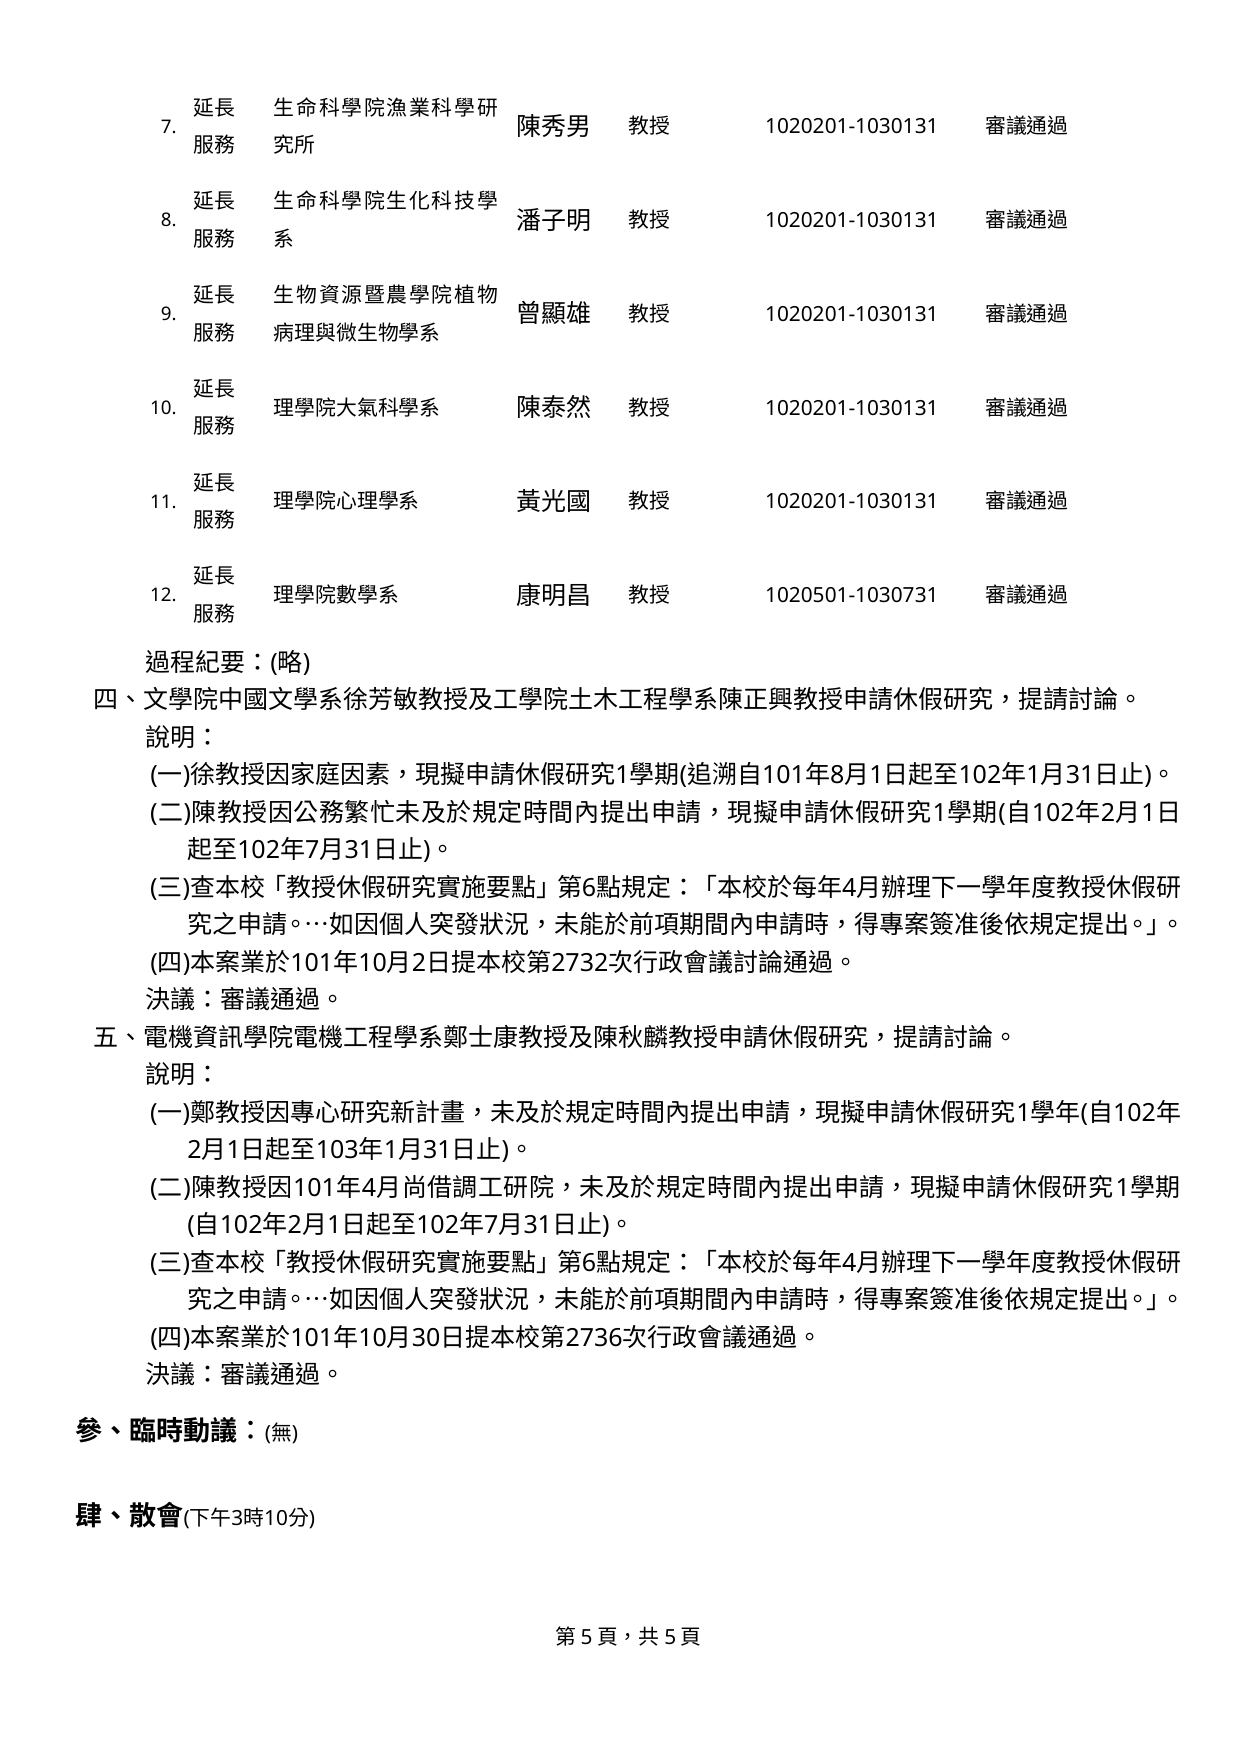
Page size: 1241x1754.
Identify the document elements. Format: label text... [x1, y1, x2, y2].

text 參、臨時動議︰(無) [75, 1391, 1181, 1466]
table_cell 曾顯雄 [510, 266, 622, 360]
text 四、文學院中國文學系徐芳敏教授及工學院土木工程學系陳正興教授申請休假研究，提請討論。 [93, 679, 1181, 716]
table_cell 1020201-1030131 [754, 360, 979, 454]
table_cell 教授 [623, 454, 754, 548]
table_cell 生物資源暨農學院植物病理與微生物學系 [263, 266, 510, 360]
table_cell 延長服務 [188, 173, 262, 266]
table_cell 1020201-1030131 [754, 454, 979, 548]
table_cell 陳泰然 [510, 360, 622, 454]
table_cell 7. [131, 79, 187, 173]
table_cell 教授 [623, 173, 754, 266]
table_cell 康明昌 [510, 548, 622, 641]
table_cell 延長服務 [188, 79, 262, 173]
table_cell 1020201-1030131 [754, 266, 979, 360]
table_cell 1020501-1030731 [754, 548, 979, 641]
text (四)本案業於101年10月2日提本校第2732次行政會議討論通過。 [150, 941, 1181, 979]
text (二)陳教授因公務繁忙未及於規定時間內提出申請，現擬申請休假研究1學期(自102年2月1日起至102年7月31日止)。 [150, 791, 1181, 866]
table_cell 教授 [623, 360, 754, 454]
table_cell 理學院數學系 [263, 548, 510, 641]
table_cell 審議通過 [979, 79, 1195, 173]
text (一)徐教授因家庭因素，現擬申請休假研究1學期(追溯自101年8月1日起至102年1月31日止)。 [150, 754, 1181, 791]
table_cell 1020201-1030131 [754, 173, 979, 266]
table_cell 審議通過 [979, 266, 1195, 360]
text (三)查本校「教授休假研究實施要點」第6點規定：「本校於每年4月辦理下一學年度教授休假研究之申請。…如因個人突發狀況，未能於前項期間內申請時，得專案簽准後依規定提出。」。 [150, 1241, 1181, 1316]
table_cell 12. [131, 548, 187, 641]
table_cell 教授 [623, 548, 754, 641]
table_cell 理學院心理學系 [263, 454, 510, 548]
table_cell 陳秀男 [510, 79, 622, 173]
table_cell 生命科學院生化科技學系 [263, 173, 510, 266]
table_cell 8. [131, 173, 187, 266]
table_cell 理學院大氣科學系 [263, 360, 510, 454]
table_cell 審議通過 [979, 548, 1195, 641]
table_cell 延長服務 [188, 454, 262, 548]
table_cell 生命科學院漁業科學研究所 [263, 79, 510, 173]
text 肆、散會(下午3時10分) [75, 1476, 1181, 1551]
table_cell 延長服務 [188, 360, 262, 454]
table_cell 教授 [623, 266, 754, 360]
table_cell 延長服務 [188, 548, 262, 641]
table_cell 教授 [623, 79, 754, 173]
table_cell 黃光國 [510, 454, 622, 548]
table_cell 審議通過 [979, 454, 1195, 548]
text 說明： [145, 716, 1181, 754]
table_cell 延長服務 [188, 266, 262, 360]
text 過程紀要：(略) [145, 641, 1181, 679]
text 決議：審議通過。 [145, 979, 1181, 1016]
text 五、電機資訊學院電機工程學系鄭士康教授及陳秋麟教授申請休假研究，提請討論。 [93, 1016, 1181, 1054]
table_cell 1020201-1030131 [754, 79, 979, 173]
text (一)鄭教授因專心研究新計畫，未及於規定時間內提出申請，現擬申請休假研究1學年(自102年2月1日起至103年1月31日止)。 [150, 1091, 1181, 1166]
table_cell 審議通過 [979, 173, 1195, 266]
text (三)查本校「教授休假研究實施要點」第6點規定：「本校於每年4月辦理下一學年度教授休假研究之申請。…如因個人突發狀況，未能於前項期間內申請時，得專案簽准後依規定提出。」。 [150, 866, 1181, 941]
text 說明： [145, 1054, 1181, 1091]
text 決議：審議通過。 [145, 1354, 1181, 1391]
table_cell 11. [131, 454, 187, 548]
text (二)陳教授因101年4月尚借調工研院，未及於規定時間內提出申請，現擬申請休假研究1學期(自102年2月1日起至102年7月31日止)。 [150, 1166, 1181, 1241]
table_cell 審議通過 [979, 360, 1195, 454]
text (四)本案業於101年10月30日提本校第2736次行政會議通過。 [150, 1316, 1181, 1354]
table_cell 9. [131, 266, 187, 360]
table_cell 潘子明 [510, 173, 622, 266]
table_cell 10. [131, 360, 187, 454]
